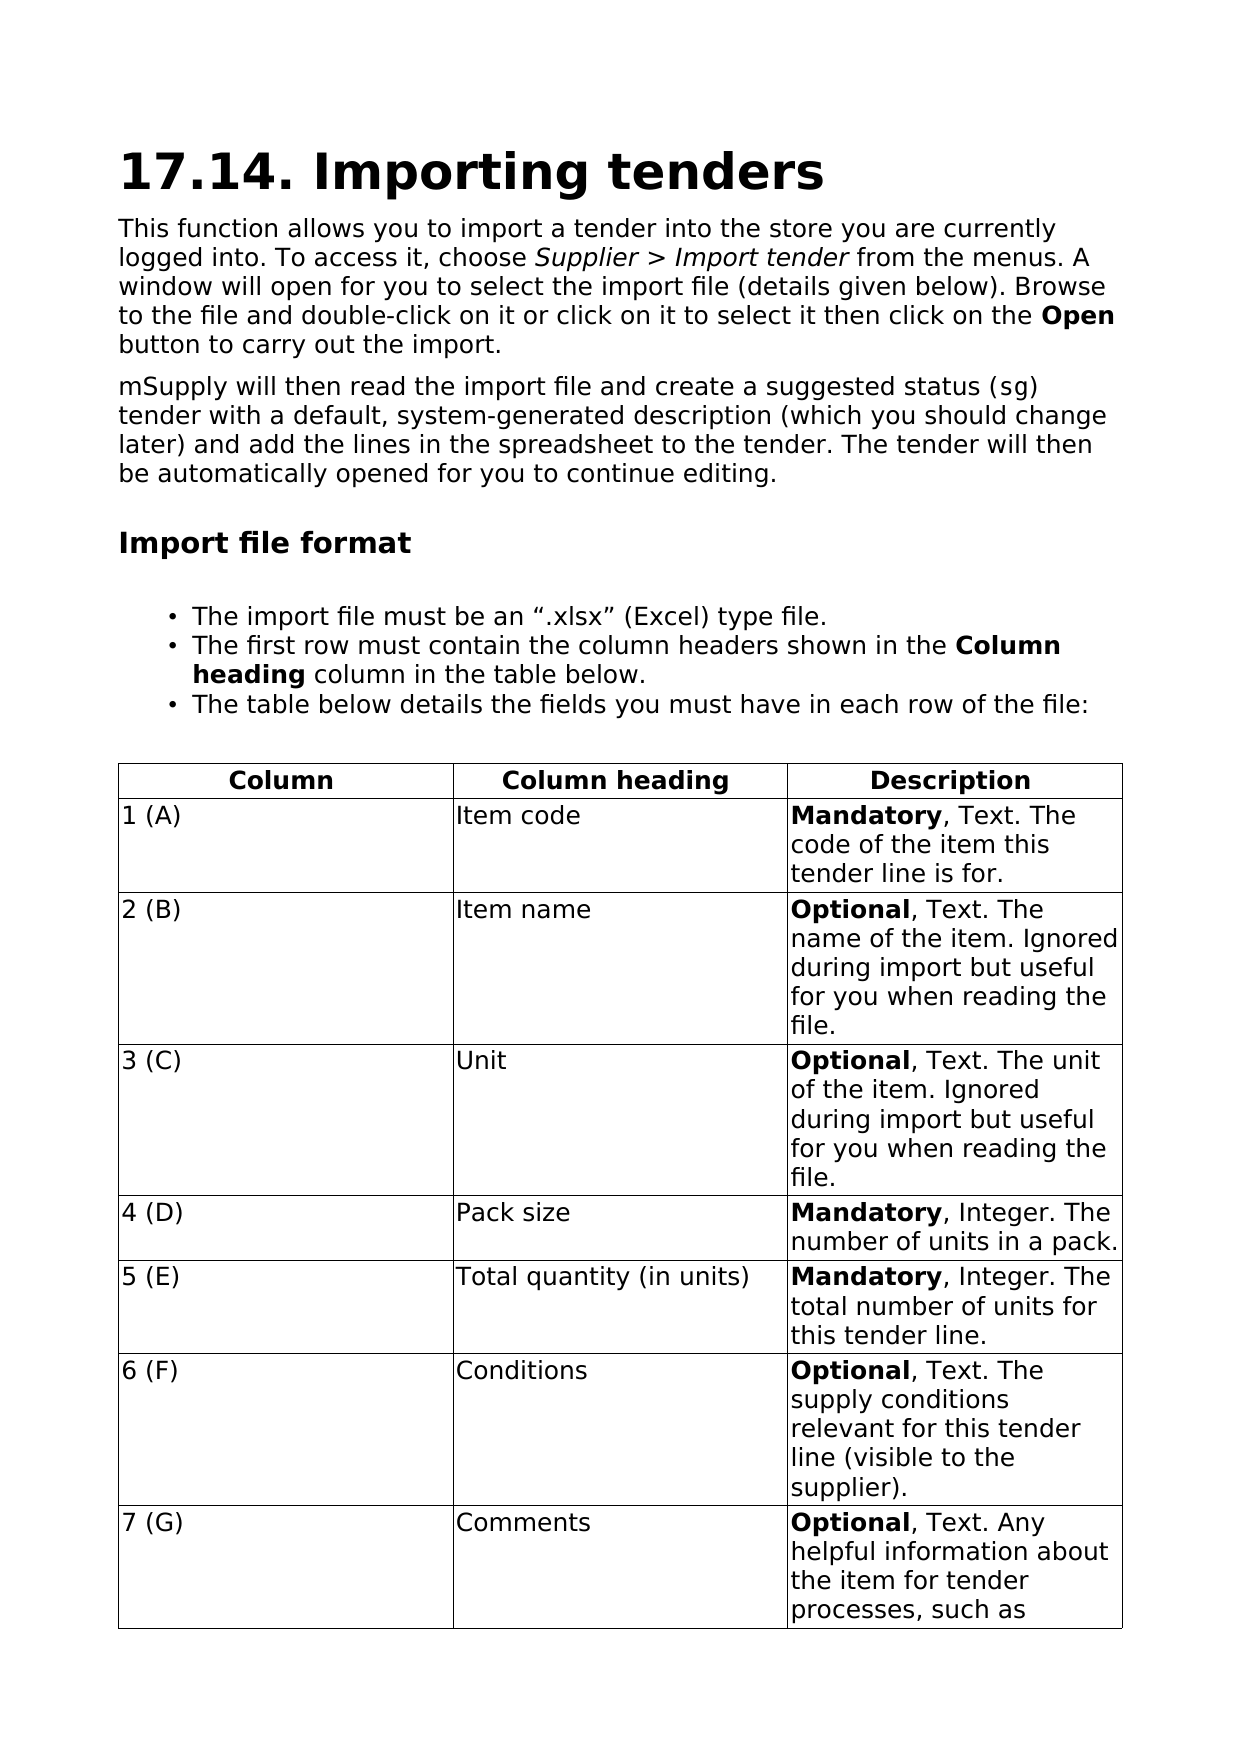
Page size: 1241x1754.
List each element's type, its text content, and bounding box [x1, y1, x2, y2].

table_cell Conditions [454, 1354, 787, 1505]
table_cell 4 (D) [119, 1196, 453, 1259]
table_cell 6 (F) [119, 1354, 453, 1505]
table_cell Comments [454, 1506, 787, 1627]
table_cell 2 (B) [119, 893, 453, 1043]
table_cell Optional, Text. The name of the item. Ignored during import but useful for you when reading the file. [788, 893, 1122, 1043]
subtitle 17.14. Importing tenders [118, 143, 1122, 201]
text This function allows you to import a tender into the store you are currently logged into. To access it, choose Supplier > Import tender from the menus. A window will open for you to select the import file (details given below). Browse to the file and double-click on it or click on it to select it then click on the Open button to carry out the import. [118, 214, 1122, 360]
list The table below details the fields you must have in each row of the file: [177, 690, 1122, 719]
table_cell 1 (A) [119, 799, 453, 892]
table_cell 3 (C) [119, 1045, 453, 1195]
table_header Column heading [454, 764, 787, 798]
subtitle Import file format [118, 526, 1122, 560]
table_cell Mandatory, Text. The code of the item this tender line is for. [788, 799, 1122, 892]
table_cell Mandatory, Integer. The number of units in a pack. [788, 1196, 1122, 1259]
table_header Column [119, 764, 453, 798]
table_cell Optional, Text. The supply conditions relevant for this tender line (visible to the supplier). [788, 1354, 1122, 1505]
table_cell 5 (E) [119, 1261, 453, 1353]
table_cell Unit [454, 1045, 787, 1195]
text mSupply will then read the import file and create a suggested status (sg) tender with a default, system-generated description (which you should change later) and add the lines in the spreadsheet to the tender. The tender will then be automatically opened for you to continue editing. [118, 372, 1122, 489]
table_cell 7 (G) [119, 1506, 453, 1627]
table_cell Total quantity (in units) [454, 1261, 787, 1353]
list The import file must be an “.xlsx” (Excel) type file. [177, 602, 1122, 631]
table_cell Item code [454, 799, 787, 892]
table_cell Optional, Text. Any helpful information about the item for tender processes, such as [788, 1506, 1122, 1627]
table_header Description [788, 764, 1122, 798]
table_cell Mandatory, Integer. The total number of units for this tender line. [788, 1261, 1122, 1353]
table_cell Pack size [454, 1196, 787, 1259]
table_cell Item name [454, 893, 787, 1043]
list The first row must contain the column headers shown in the Column heading column in the table below. [177, 631, 1122, 690]
table_cell Optional, Text. The unit of the item. Ignored during import but useful for you when reading the file. [788, 1045, 1122, 1195]
